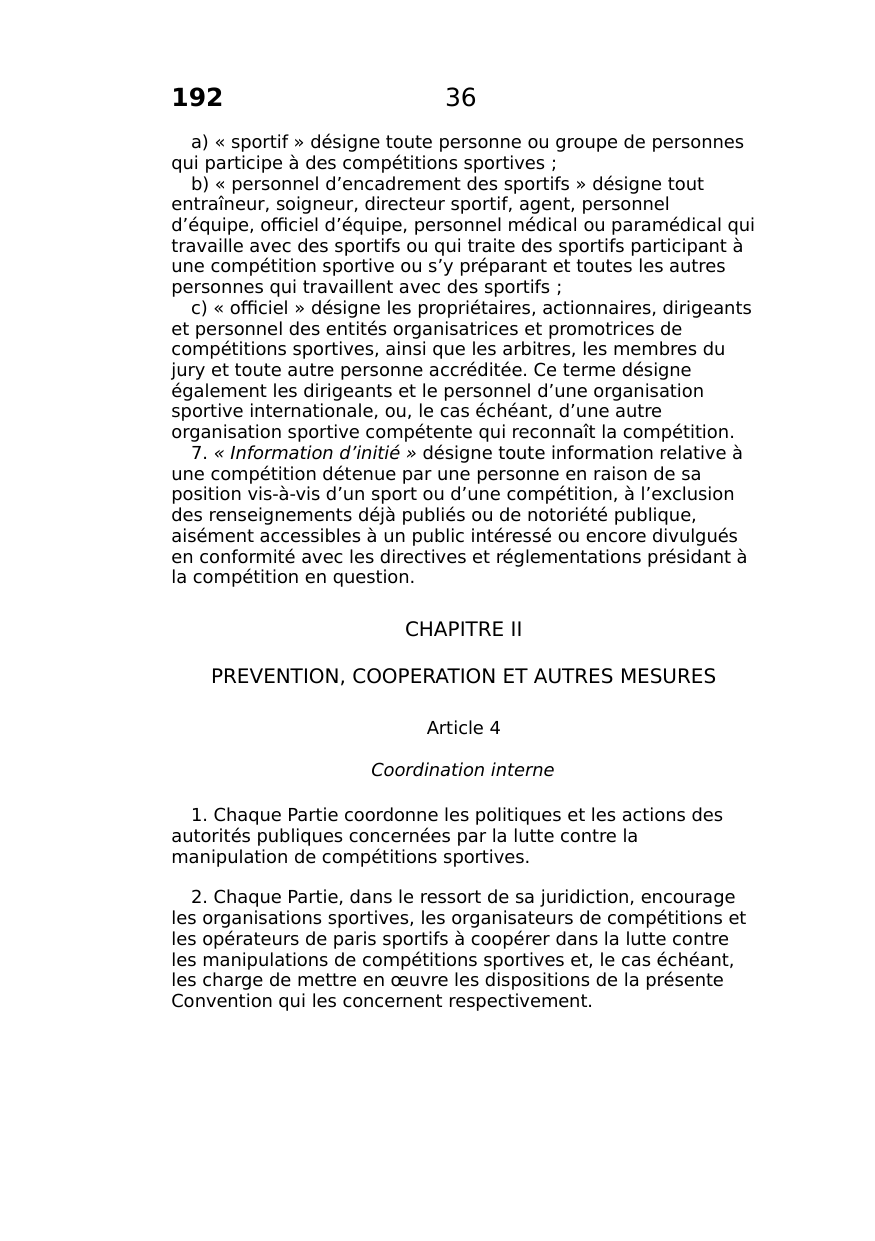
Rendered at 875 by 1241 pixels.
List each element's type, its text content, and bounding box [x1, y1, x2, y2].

text c) « officiel » désigne les propriétaires, actionnaires, dirigeants et personnel des entités organisatrices et promotrices de compétitions sportives, ainsi que les arbitres, les membres du jury et toute autre personne accréditée. Ce terme désigne également les dirigeants et le personnel d’une organisation sportive internationale, ou, le cas échéant, d’une autre organisation sportive compétente qui reconnaît la compétition. [171, 298, 756, 443]
subtitle Article 4 Coordination interne [171, 718, 756, 780]
text 2. Chaque Partie, dans le ressort de sa juridiction, encourage les organisations sportives, les organisateurs de compétitions et les opérateurs de paris sportifs à coopérer dans la lutte contre les manipulations de compétitions sportives et, le cas échéant, les charge de mettre en œuvre les dispositions de la présente Convention qui les concernent respectivement. [171, 887, 756, 1012]
text 7. « Information d’initié » désigne toute information relative à une compétition détenue par une personne en raison de sa position vis-à-vis d’un sport ou d’une compétition, à l’exclusion des renseignements déjà publiés ou de notoriété publique, aisément accessibles à un public intéressé ou encore divulgués en conformité avec les directives et réglementations présidant à la compétition en question. [171, 443, 756, 588]
text b) « personnel d’encadrement des sportifs » désigne tout entraîneur, soigneur, directeur sportif, agent, personnel d’équipe, officiel d’équipe, personnel médical ou paramédical qui travaille avec des sportifs ou qui traite des sportifs participant à une compétition sportive ou s’y préparant et toutes les autres personnes qui travaillent avec des sportifs ; [171, 173, 756, 298]
subtitle CHAPITRE II PREVENTION, COOPERATION ET AUTRES MESURES [171, 618, 756, 688]
text 1. Chaque Partie coordonne les politiques et les actions des autorités publiques concernées par la lutte contre la manipulation de compétitions sportives. [171, 805, 756, 867]
text a) « sportif » désigne toute personne ou groupe de personnes qui participe à des compétitions sportives ; [171, 132, 756, 173]
